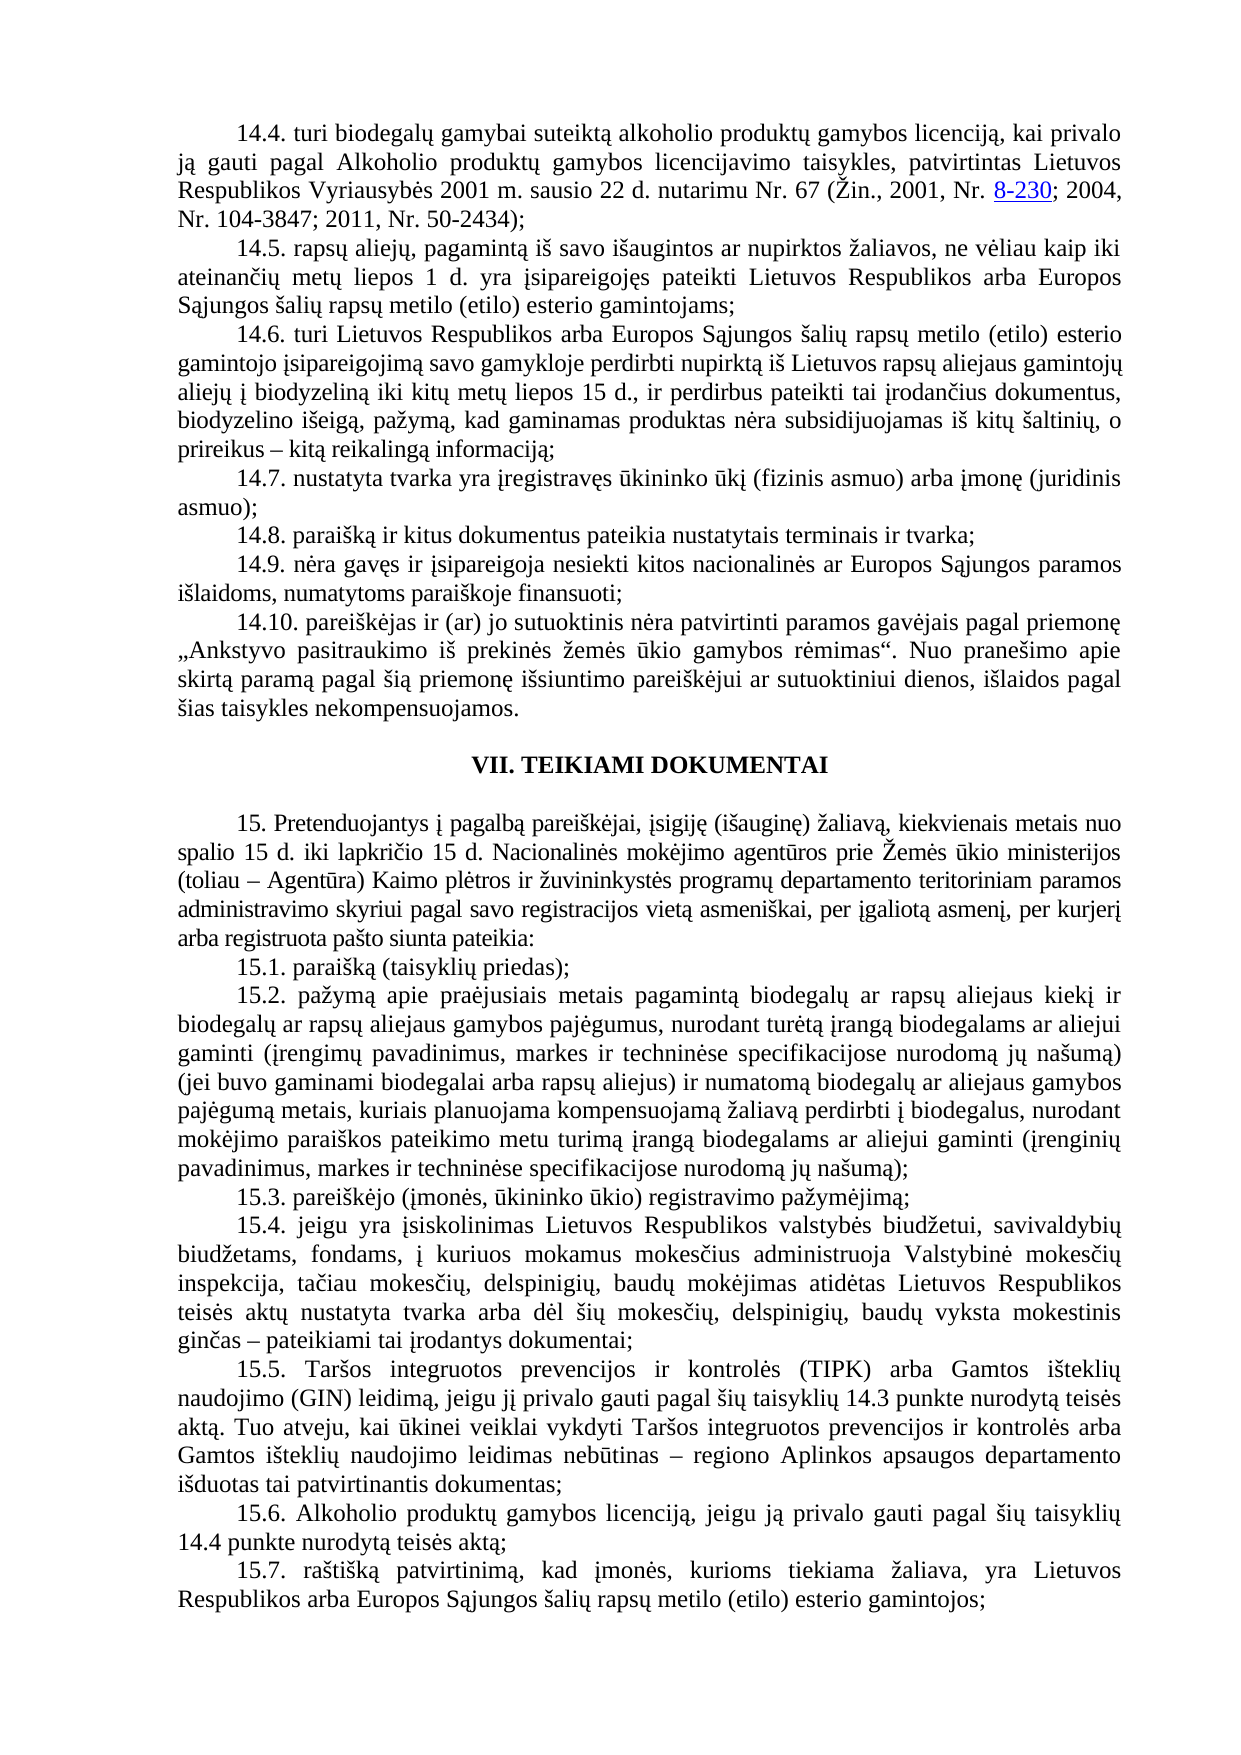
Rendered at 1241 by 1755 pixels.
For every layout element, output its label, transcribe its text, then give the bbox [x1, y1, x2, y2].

text 15.2. pažymą apie praėjusiais metais pagamintą biodegalų ar rapsų aliejaus kiekį ir biodegalų ar rapsų aliejaus gamybos pajėgumus, nurodant turėtą įrangą biodegalams ar aliejui gaminti (įrengimų pavadinimus, markes ir techninėse specifikacijose nurodomą jų našumą) (jei buvo gaminami biodegalai arba rapsų aliejus) ir numatomą biodegalų ar aliejaus gamybos pajėgumą metais, kuriais planuojama kompensuojamą žaliavą perdirbti į biodegalus, nurodant mokėjimo paraiškos pateikimo metu turimą įrangą biodegalams ar aliejui gaminti (įrenginių pavadinimus, markes ir techninėse specifikacijose nurodomą jų našumą); [177, 981, 1122, 1182]
text 14.9. nėra gavęs ir įsipareigoja nesiekti kitos nacionalinės ar Europos Sąjungos paramos išlaidoms, numatytoms paraiškoje finansuoti; [177, 549, 1122, 607]
text 14.10. pareiškėjas ir (ar) jo sutuoktinis nėra patvirtinti paramos gavėjais pagal priemonę „Ankstyvo pasitraukimo iš prekinės žemės ūkio gamybos rėmimas“. Nuo pranešimo apie skirtą paramą pagal šią priemonę išsiuntimo pareiškėjui ar sutuoktiniui dienos, išlaidos pagal šias taisykles nekompensuojamos. [177, 607, 1122, 722]
text 14.8. paraišką ir kitus dokumentus pateikia nustatytais terminais ir tvarka; [177, 521, 1122, 549]
text 14.4. turi biodegalų gamybai suteiktą alkoholio produktų gamybos licenciją, kai privalo ją gauti pagal Alkoholio produktų gamybos licencijavimo taisykles, patvirtintas Lietuvos Respublikos Vyriausybės 2001 m. sausio 22 d. nutarimu Nr. 67 (Žin., 2001, Nr. 8-230; 2004, Nr. 104-3847; 2011, Nr. 50-2434); [177, 118, 1122, 233]
text 15.5. Taršos integruotos prevencijos ir kontrolės (TIPK) arba Gamtos išteklių naudojimo (GIN) leidimą, jeigu jį privalo gauti pagal šių taisyklių 14.3 punkte nurodytą teisės aktą. Tuo atveju, kai ūkinei veiklai vykdyti Taršos integruotos prevencijos ir kontrolės arba Gamtos išteklių naudojimo leidimas nebūtinas – regiono Aplinkos apsaugos departamento išduotas tai patvirtinantis dokumentas; [177, 1354, 1122, 1498]
text 14.6. turi Lietuvos Respublikos arba Europos Sąjungos šalių rapsų metilo (etilo) esterio gamintojo įsipareigojimą savo gamykloje perdirbti nupirktą iš Lietuvos rapsų aliejaus gamintojų aliejų į biodyzeliną iki kitų metų liepos 15 d., ir perdirbus pateikti tai įrodančius dokumentus, biodyzelino išeigą, pažymą, kad gaminamas produktas nėra subsidijuojamas iš kitų šaltinių, o prireikus – kitą reikalingą informaciją; [177, 319, 1122, 463]
text 15.4. jeigu yra įsiskolinimas Lietuvos Respublikos valstybės biudžetui, savivaldybių biudžetams, fondams, į kuriuos mokamus mokesčius administruoja Valstybinė mokesčių inspekcija, tačiau mokesčių, delspinigių, baudų mokėjimas atidėtas Lietuvos Respublikos teisės aktų nustatyta tvarka arba dėl šių mokesčių, delspinigių, baudų vyksta mokestinis ginčas – pateikiami tai įrodantys dokumentai; [177, 1211, 1122, 1354]
text 15. Pretenduojantys į pagalbą pareiškėjai, įsigiję (išauginę) žaliavą, kiekvienais metais nuo spalio 15 d. iki lapkričio 15 d. Nacionalinės mokėjimo agentūros prie Žemės ūkio ministerijos (toliau – Agentūra) Kaimo plėtros ir žuvininkystės programų departamento teritoriniam paramos administravimo skyriui pagal savo registracijos vietą asmeniškai, per įgaliotą asmenį, per kurjerį arba registruota pašto siunta pateikia: [177, 808, 1122, 952]
text 15.6. Alkoholio produktų gamybos licenciją, jeigu ją privalo gauti pagal šių taisyklių 14.4 punkte nurodytą teisės aktą; [177, 1498, 1122, 1556]
text VII. TEIKIAMI DOKUMENTAI [177, 751, 1122, 779]
text 14.5. rapsų aliejų, pagamintą iš savo išaugintos ar nupirktos žaliavos, ne vėliau kaip iki ateinančių metų liepos 1 d. yra įsipareigojęs pateikti Lietuvos Respublikos arba Europos Sąjungos šalių rapsų metilo (etilo) esterio gamintojams; [177, 233, 1122, 319]
text 15.1. paraišką (taisyklių priedas); [177, 952, 1122, 981]
text 15.3. pareiškėjo (įmonės, ūkininko ūkio) registravimo pažymėjimą; [177, 1182, 1122, 1211]
text 15.7. raštišką patvirtinimą, kad įmonės, kurioms tiekiama žaliava, yra Lietuvos Respublikos arba Europos Sąjungos šalių rapsų metilo (etilo) esterio gamintojos; [177, 1556, 1122, 1613]
text 14.7. nustatyta tvarka yra įregistravęs ūkininko ūkį (fizinis asmuo) arba įmonę (juridinis asmuo); [177, 463, 1122, 521]
